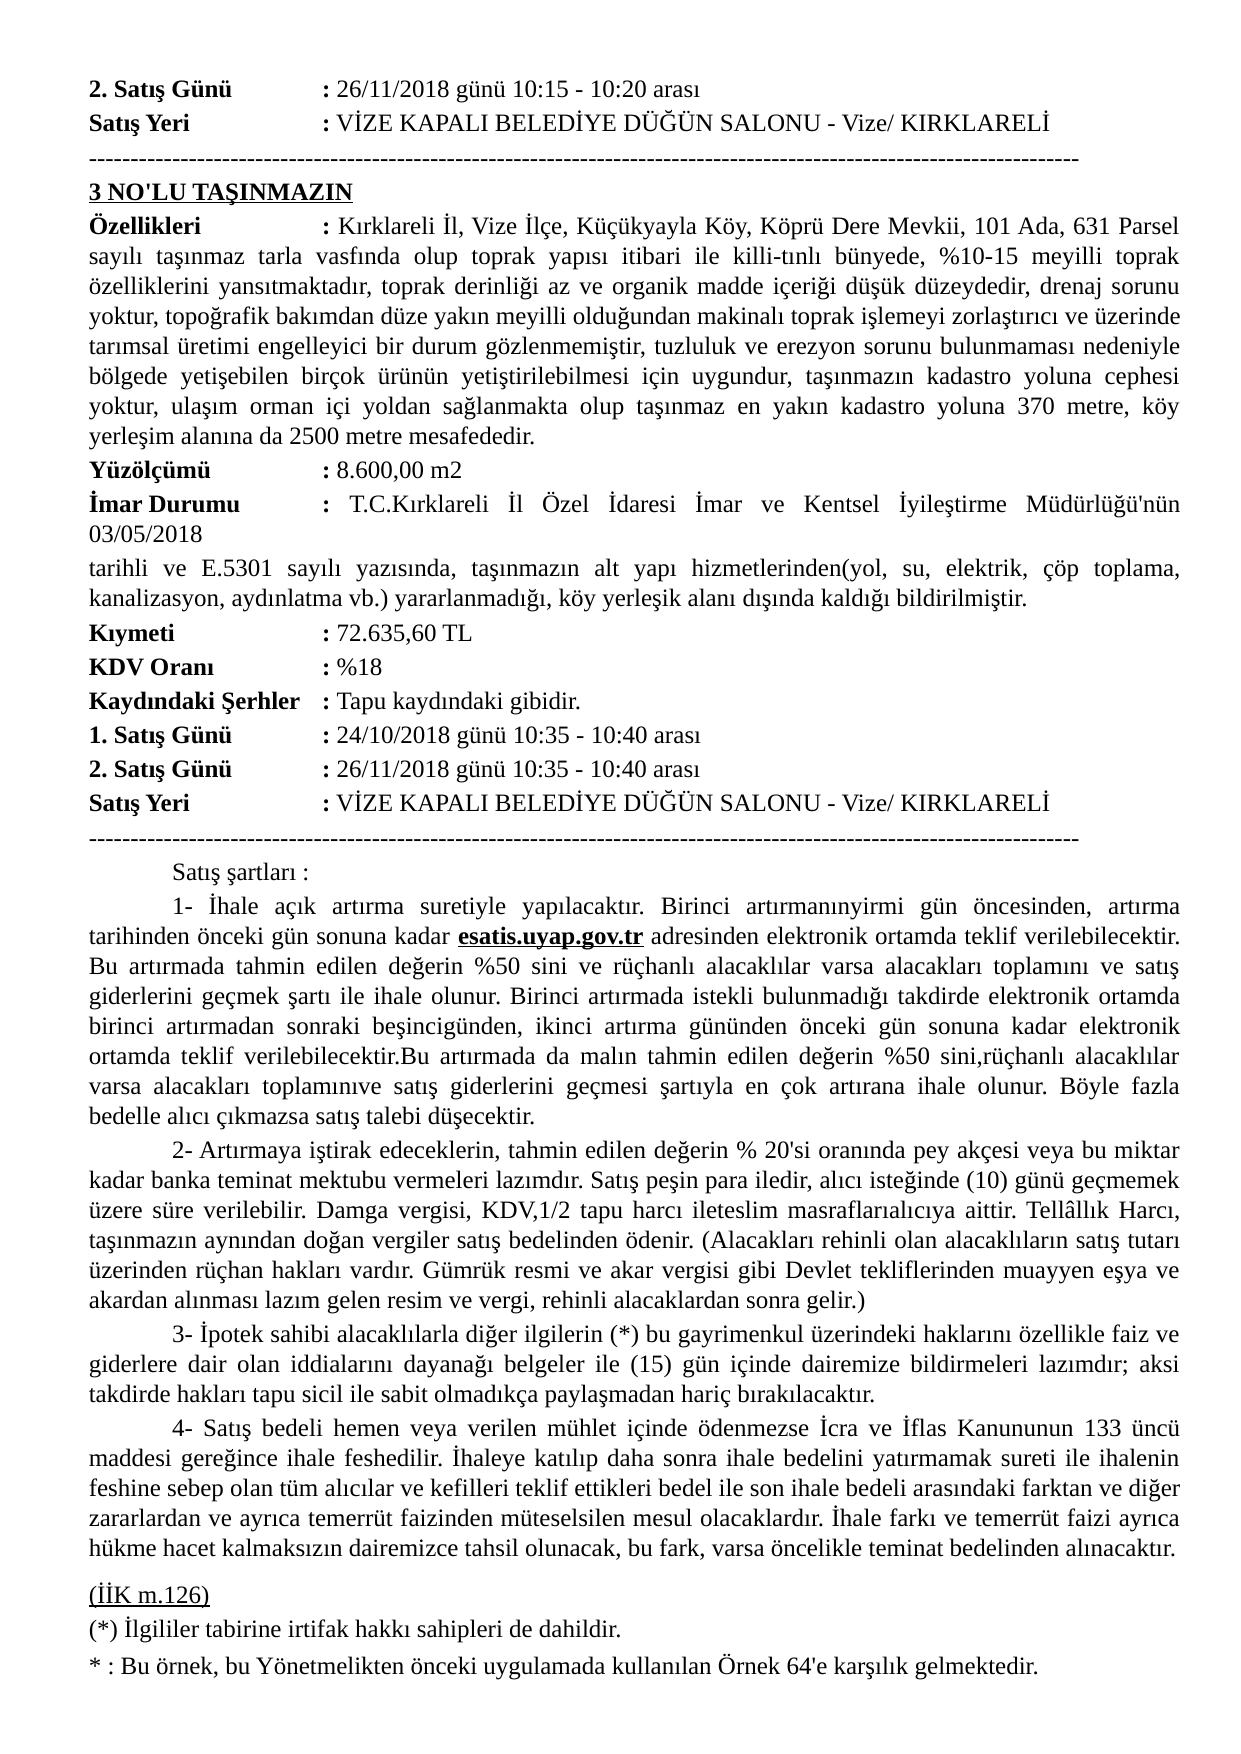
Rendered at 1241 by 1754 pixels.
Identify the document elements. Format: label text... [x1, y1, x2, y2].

text Satış şartları : [88, 856, 1181, 886]
text ----------------------------------------------------------------------------------------------------------------------- [88, 822, 1181, 852]
text KDV Oranı : %18 [88, 651, 1181, 681]
text Özellikleri : Kırklareli İl, Vize İlçe, Küçükyayla Köy, Köprü Dere Mevkii, 101 Ada, 631 Parsel sayılı taşınmaz tarla vasfında olup toprak yapısı itibari ile killi-tınlı bünyede, %10-15 meyilli toprak özelliklerini yansıtmaktadır, toprak derinliği az ve organik madde içeriği düşük düzeydedir, drenaj sorunu yoktur, topoğrafik bakımdan düze yakın meyilli olduğundan makinalı toprak işlemeyi zorlaştırıcı ve üzerinde tarımsal üretimi engelleyici bir durum gözlenmemiştir, tuzluluk ve erezyon sorunu bulunmaması nedeniyle bölgede yetişebilen birçok ürünün yetiştirilebilmesi için uygundur, taşınmazın kadastro yoluna cephesi yoktur, ulaşım orman içi yoldan sağlanmakta olup taşınmaz en yakın kadastro yoluna 370 metre, köy yerleşim alanına da 2500 metre mesafededir. [88, 210, 1181, 450]
text 4- Satış bedeli hemen veya verilen mühlet içinde ödenmezse İcra ve İflas Kanununun 133 üncü maddesi gereğince ihale feshedilir. İhaleye katılıp daha sonra ihale bedelini yatırmamak sureti ile ihalenin feshine sebep olan tüm alıcılar ve kefilleri teklif ettikleri bedel ile son ihale bedeli arasındaki farktan ve diğer zararlardan ve ayrıca temerrüt faizinden müteselsilen mesul olacaklardır. İhale farkı ve temerrüt faizi ayrıca hükme hacet kalmaksızın dairemizce tahsil olunacak, bu fark, varsa öncelikle teminat bedelinden alınacaktır. [88, 1413, 1181, 1563]
text 2. Satış Günü : 26/11/2018 günü 10:35 - 10:40 arası [88, 754, 1181, 784]
text tarihli ve E.5301 sayılı yazısında, taşınmazın alt yapı hizmetlerinden(yol, su, elektrik, çöp toplama, kanalizasyon, aydınlatma vb.) yararlanmadığı, köy yerleşik alanı dışında kaldığı bildirilmiştir. [88, 553, 1181, 613]
text Yüzölçümü : 8.600,00 m2 [88, 454, 1181, 484]
text 3- İpotek sahibi alacaklılarla diğer ilgilerin (*) bu gayrimenkul üzerindeki haklarını özellikle faiz ve giderlere dair olan iddialarını dayanağı belgeler ile (15) gün içinde dairemize bildirmeleri lazımdır; aksi takdirde hakları tapu sicil ile sabit olmadıkça paylaşmadan hariç bırakılacaktır. [88, 1319, 1181, 1409]
text 2- Artırmaya iştirak edeceklerin, tahmin edilen değerin % 20'si oranında pey akçesi veya bu miktar kadar banka teminat mektubu vermeleri lazımdır. Satış peşin para iledir, alıcı isteğinde (10) günü geçmemek üzere süre verilebilir. Damga vergisi, KDV,1/2 tapu harcı ileteslim masraflarıalıcıya aittir. Tellâllık Harcı, taşınmazın aynından doğan vergiler satış bedelinden ödenir. (Alacakları rehinli olan alacaklıların satış tutarı üzerinden rüçhan hakları vardır. Gümrük resmi ve akar vergisi gibi Devlet tekliflerinden muayyen eşya ve akardan alınması lazım gelen resim ve vergi, rehinli alacaklardan sonra gelir.) [88, 1134, 1181, 1314]
text Satış Yeri : VİZE KAPALI BELEDİYE DÜĞÜN SALONU - Vize/ KIRKLARELİ [88, 788, 1181, 818]
text Kaydındaki Şerhler : Tapu kaydındaki gibidir. [88, 685, 1181, 715]
text Satış Yeri : VİZE KAPALI BELEDİYE DÜĞÜN SALONU - Vize/ KIRKLARELİ [88, 108, 1181, 138]
text İmar Durumu : T.C.Kırklareli İl Özel İdaresi İmar ve Kentsel İyileştirme Müdürlüğü'nün 03/05/2018 [88, 489, 1181, 549]
text 3 NO'LU TAŞINMAZIN [88, 176, 1181, 206]
text ----------------------------------------------------------------------------------------------------------------------- [88, 142, 1181, 172]
text 2. Satış Günü : 26/11/2018 günü 10:15 - 10:20 arası [88, 74, 1181, 104]
text 1- İhale açık artırma suretiyle yapılacaktır. Birinci artırmanınyirmi gün öncesinden, artırma tarihinden önceki gün sonuna kadar esatis.uyap.gov.tr adresinden elektronik ortamda teklif verilebilecektir. Bu artırmada tahmin edilen değerin %50 sini ve rüçhanlı alacaklılar varsa alacakları toplamını ve satış giderlerini geçmek şartı ile ihale olunur. Birinci artırmada istekli bulunmadığı takdirde elektronik ortamda birinci artırmadan sonraki beşincigünden, ikinci artırma gününden önceki gün sonuna kadar elektronik ortamda teklif verilebilecektir.Bu artırmada da malın tahmin edilen değerin %50 sini,rüçhanlı alacaklılar varsa alacakları toplamınıve satış giderlerini geçmesi şartıyla en çok artırana ihale olunur. Böyle fazla bedelle alıcı çıkmazsa satış talebi düşecektir. [88, 890, 1181, 1130]
text Kıymeti : 72.635,60 TL [88, 617, 1181, 647]
text 1. Satış Günü : 24/10/2018 günü 10:35 - 10:40 arası [88, 719, 1181, 749]
